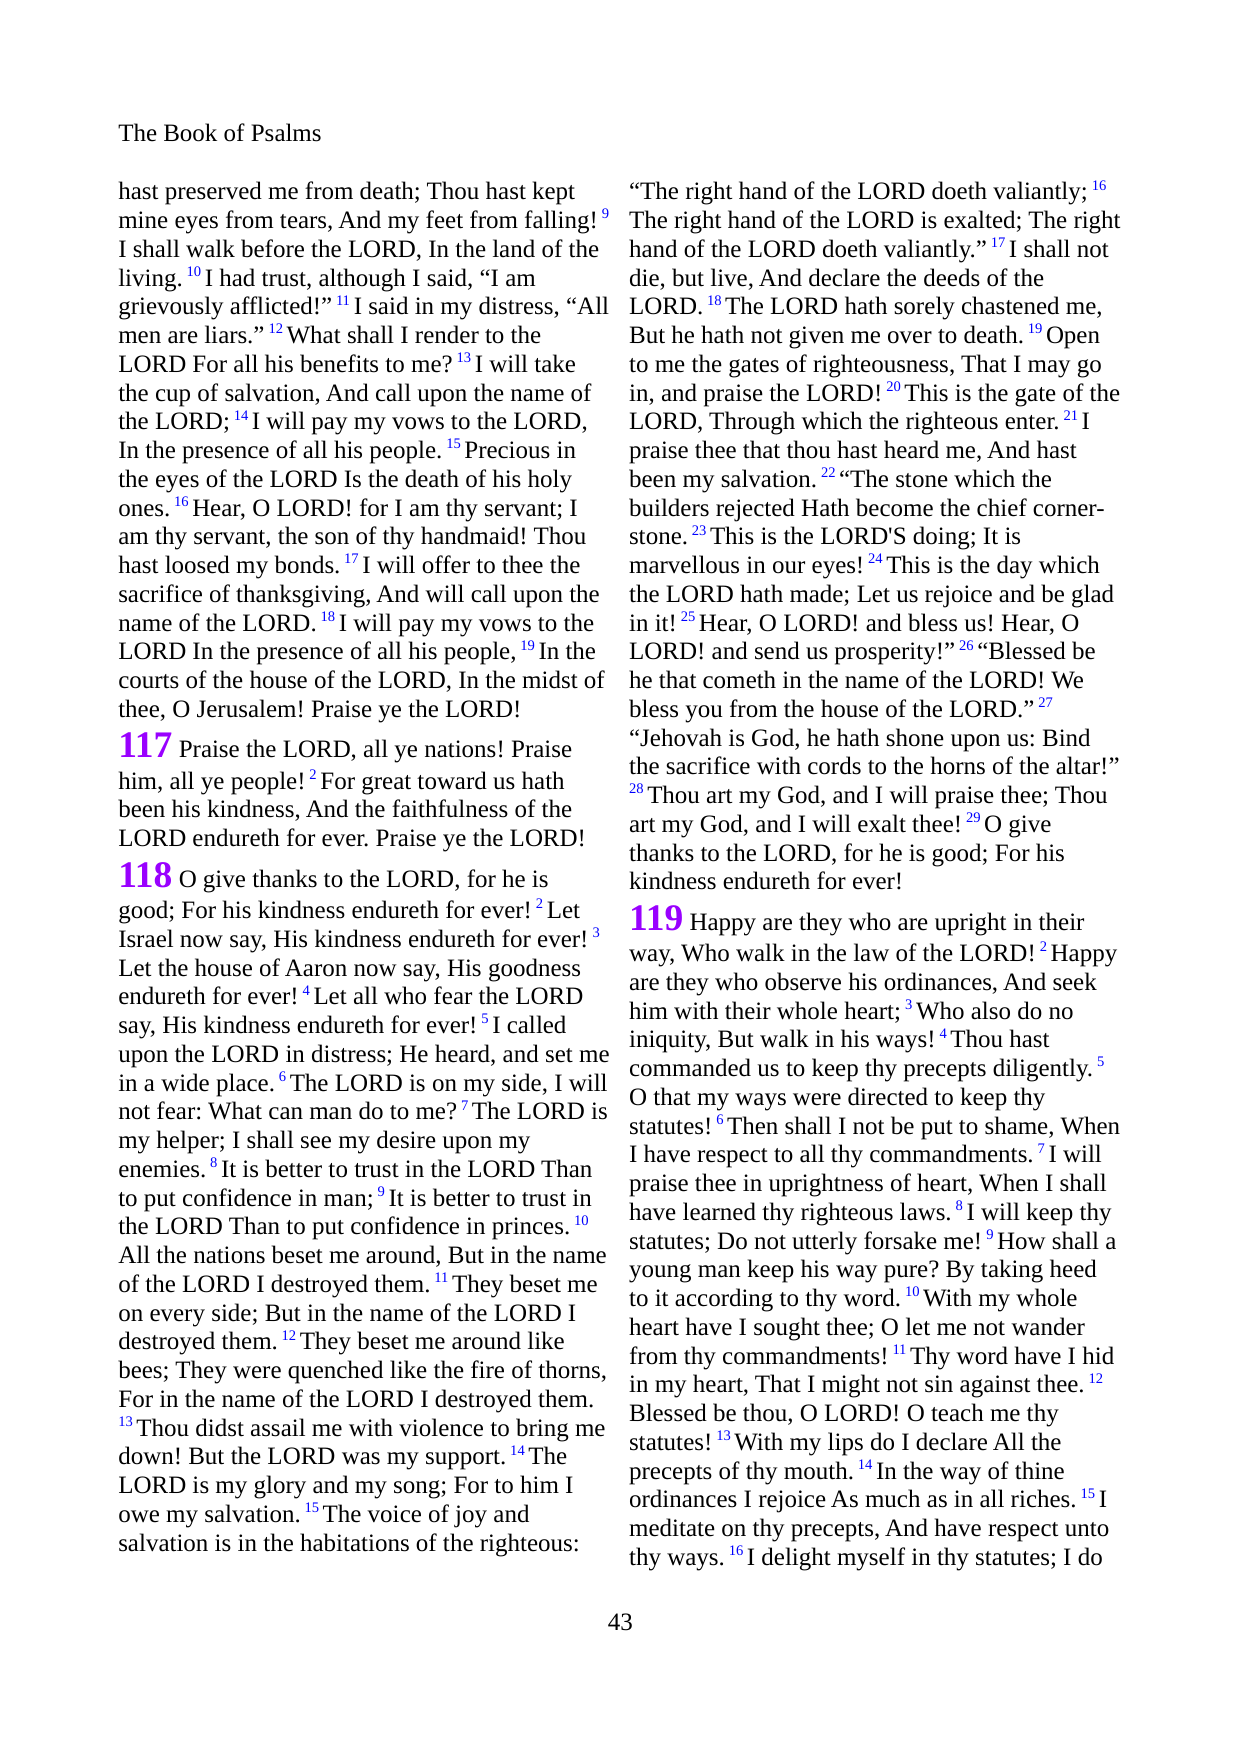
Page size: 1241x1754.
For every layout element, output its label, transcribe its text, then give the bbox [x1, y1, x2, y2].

text 119 Happy are they who are upright in their way, Who walk in the law of the LORD! 2 Happy are they who observe his ordinances, And seek him with their whole heart; 3 Who also do no iniquity, But walk in his ways! 4 Thou hast commanded us to keep thy precepts diligently. 5 O that my ways were directed to keep thy statutes! 6 Then shall I not be put to shame, When I have respect to all thy commandments. 7 I will praise thee in uprightness of heart, When I shall have learned thy righteous laws. 8 I will keep thy statutes; Do not utterly forsake me! 9 How shall a young man keep his way pure? By taking heed to it according to thy word. 10 With my whole heart have I sought thee; O let me not wander from thy commandments! 11 Thy word have I hid in my heart, That I might not sin against thee. 12 Blessed be thou, O LORD! O teach me thy statutes! 13 With my lips do I declare All the precepts of thy mouth. 14 In the way of thine ordinances I rejoice As much as in all riches. 15 I meditate on thy precepts, And have respect unto thy ways. 16 I delight myself in thy statutes; I do [629, 895, 1122, 1571]
text 117 Praise the LORD, all ye nations! Praise him, all ye people! 2 For great toward us hath been his kindness, And the faithfulness of the LORD endureth for ever. Praise ye the LORD! [118, 723, 611, 852]
text hast preserved me from death; Thou hast kept mine eyes from tears, And my feet from falling! 9 I shall walk before the LORD, In the land of the living. 10 I had trust, although I said, “I am grievously afflicted!” 11 I said in my distress, “All men are liars.” 12 What shall I render to the LORD For all his benefits to me? 13 I will take the cup of salvation, And call upon the name of the LORD; 14 I will pay my vows to the LORD, In the presence of all his people. 15 Precious in the eyes of the LORD Is the death of his holy ones. 16 Hear, O LORD! for I am thy servant; I am thy servant, the son of thy handmaid! Thou hast loosed my bonds. 17 I will offer to thee the sacrifice of thanksgiving, And will call upon the name of the LORD. 18 I will pay my vows to the LORD In the presence of all his people, 19 In the courts of the house of the LORD, In the midst of thee, O Jerusalem! Praise ye the LORD! [118, 176, 611, 723]
text “The right hand of the LORD doeth valiantly; 16 The right hand of the LORD is exalted; The right hand of the LORD doeth valiantly.” 17 I shall not die, but live, And declare the deeds of the LORD. 18 The LORD hath sorely chastened me, But he hath not given me over to death. 19 Open to me the gates of righteousness, That I may go in, and praise the LORD! 20 This is the gate of the LORD, Through which the righteous enter. 21 I praise thee that thou hast heard me, And hast been my salvation. 22 “The stone which the builders rejected Hath become the chief corner-stone. 23 This is the LORD'S doing; It is marvellous in our eyes! 24 This is the day which the LORD hath made; Let us rejoice and be glad in it! 25 Hear, O LORD! and bless us! Hear, O LORD! and send us prosperity!” 26 “Blessed be he that cometh in the name of the LORD! We bless you from the house of the LORD.” 27 “Jehovah is God, he hath shone upon us: Bind the sacrifice with cords to the horns of the altar!” 28 Thou art my God, and I will praise thee; Thou art my God, and I will exalt thee! 29 O give thanks to the LORD, for he is good; For his kindness endureth for ever! [629, 176, 1122, 895]
text 118 O give thanks to the LORD, for he is good; For his kindness endureth for ever! 2 Let Israel now say, His kindness endureth for ever! 3 Let the house of Aaron now say, His goodness endureth for ever! 4 Let all who fear the LORD say, His kindness endureth for ever! 5 I called upon the LORD in distress; He heard, and set me in a wide place. 6 The LORD is on my side, I will not fear: What can man do to me? 7 The LORD is my helper; I shall see my desire upon my enemies. 8 It is better to trust in the LORD Than to put confidence in man; 9 It is better to trust in the LORD Than to put confidence in princes. 10 All the nations beset me around, But in the name of the LORD I destroyed them. 11 They beset me on every side; But in the name of the LORD I destroyed them. 12 They beset me around like bees; They were quenched like the fire of thorns, For in the name of the LORD I destroyed them. 13 Thou didst assail me with violence to bring me down! But the LORD was my support. 14 The LORD is my glory and my song; For to him I owe my salvation. 15 The voice of joy and salvation is in the habitations of the righteous: [118, 852, 611, 1556]
